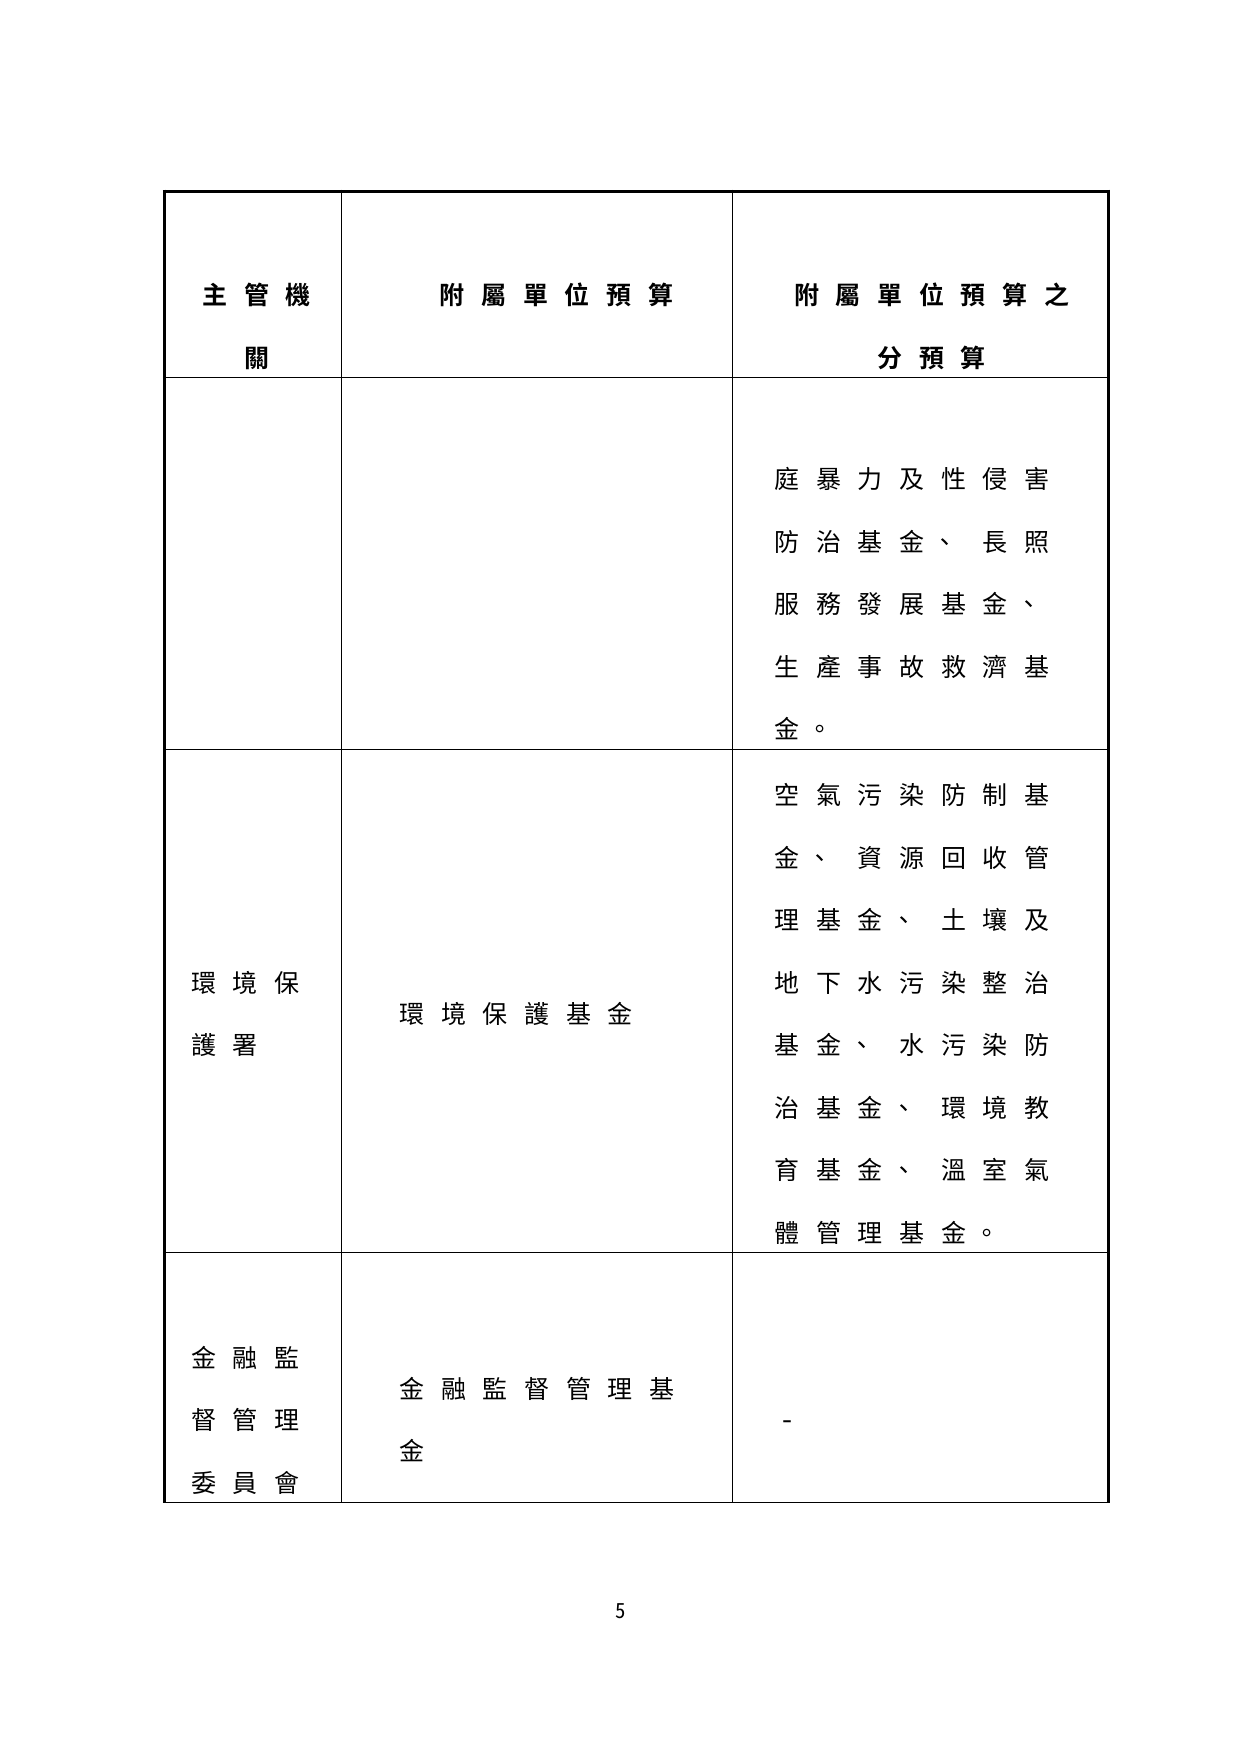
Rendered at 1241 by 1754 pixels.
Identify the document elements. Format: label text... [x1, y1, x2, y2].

table_cell 金融監督管理基金 [342, 1253, 732, 1502]
table_cell 金融監督管理委員會 [166, 1253, 341, 1502]
table_header 附屬單位預算 [342, 193, 732, 377]
table_cell - [733, 1253, 1107, 1502]
table_cell [342, 378, 732, 749]
table_cell 環境保護基金 [342, 750, 732, 1252]
table_cell 庭暴力及性侵害防治基金、長照服務發展基金、生產事故救濟基金。 [733, 378, 1107, 749]
table_cell 環境保護署 [166, 750, 341, 1252]
table_header 主管機關 [166, 193, 341, 377]
table_header 附屬單位預算之分預算 [733, 193, 1107, 377]
table_cell 空氣污染防制基金、資源回收管理基金、土壤及地下水污染整治基金、水污染防治基金、環境教育基金、溫室氣體管理基金。 [733, 750, 1107, 1252]
table_cell [166, 378, 341, 749]
